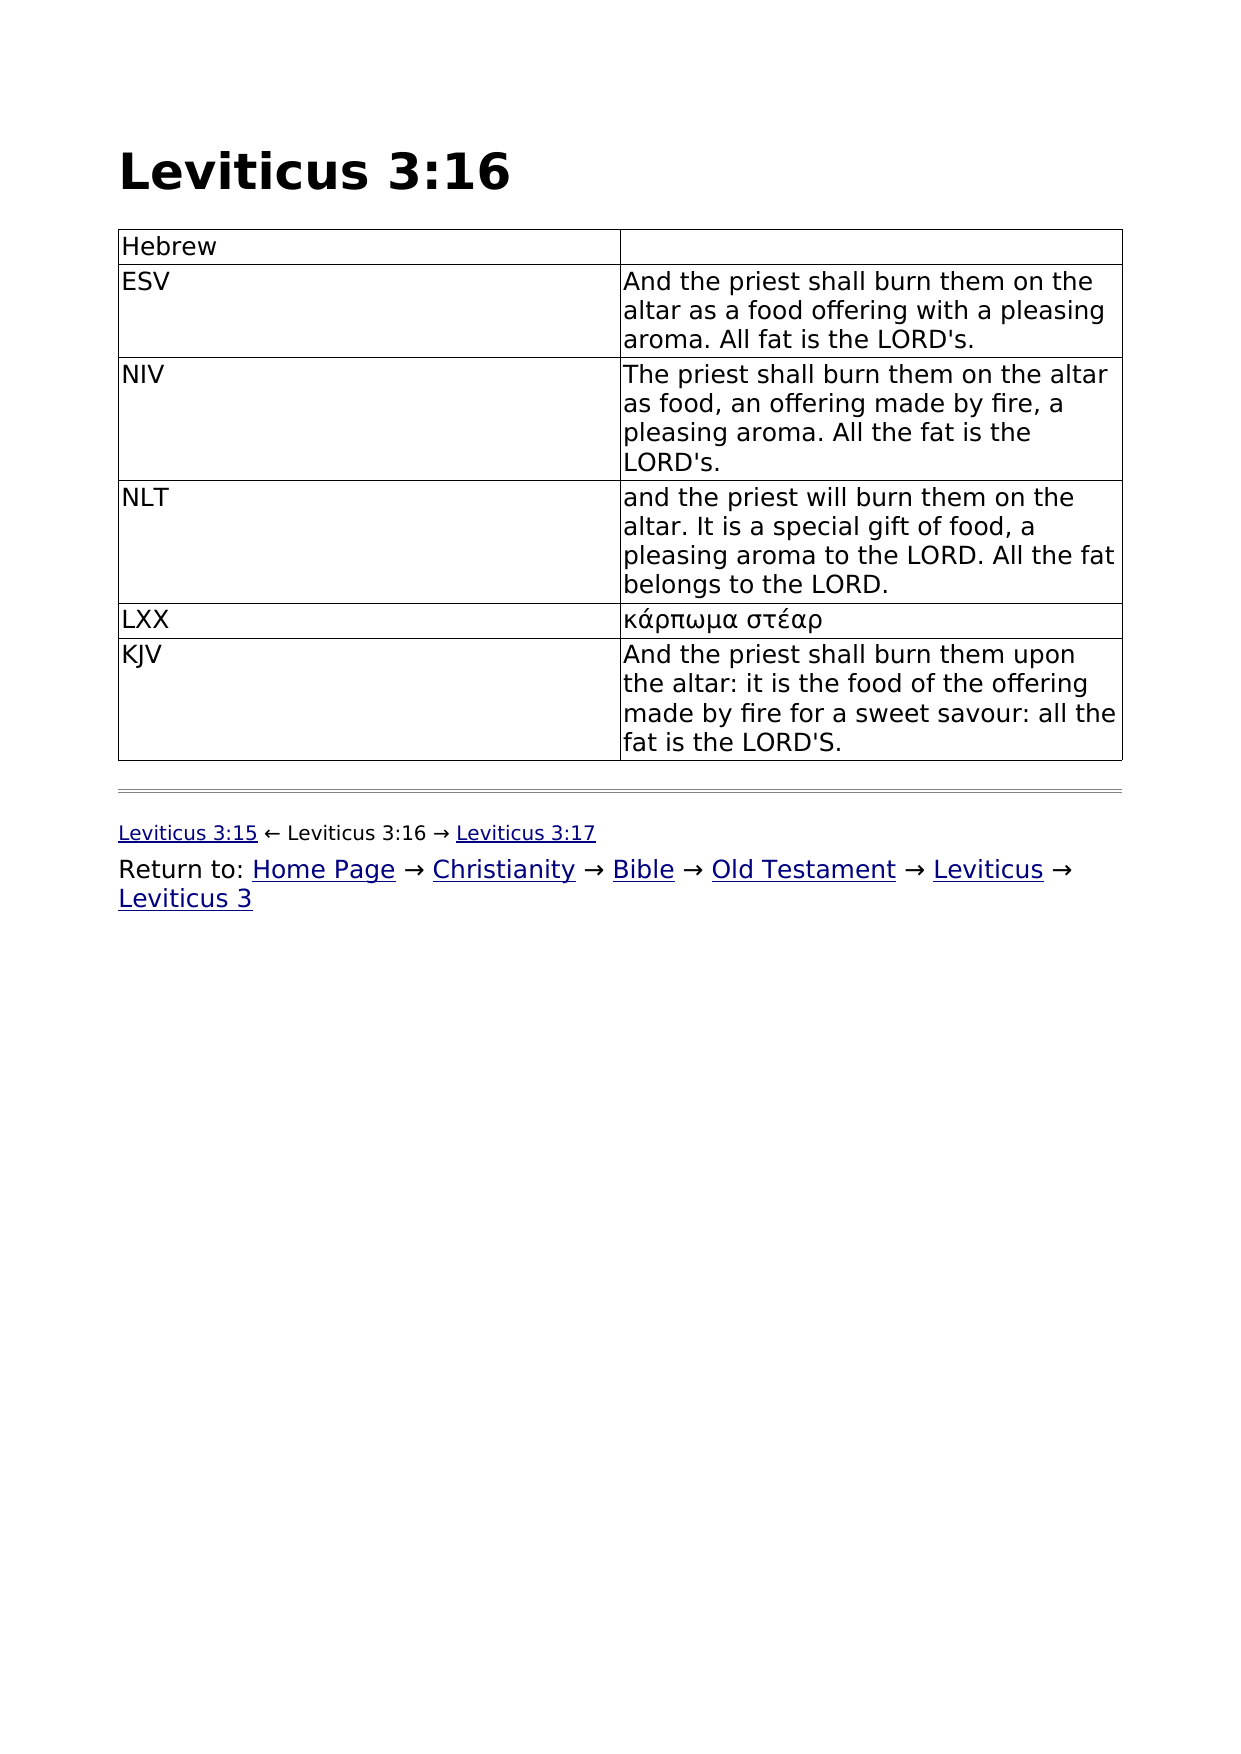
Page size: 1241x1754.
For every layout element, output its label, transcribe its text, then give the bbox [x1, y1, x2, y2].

table_header Hebrew [119, 230, 620, 264]
table_cell KJV [119, 639, 620, 760]
table_cell κάρπωμα στέαρ [621, 604, 1122, 637]
table_cell And the priest shall burn them upon the altar: it is the food of the offering made by fire for a sweet savour: all the fat is the LORD'S. [621, 639, 1122, 760]
subtitle Leviticus 3:16 [118, 143, 1122, 201]
text Return to: Home Page → Christianity → Bible → Old Testament → Leviticus → Leviticus 3 [118, 855, 1122, 914]
table_cell NIV [119, 358, 620, 480]
table_cell And the priest shall burn them on the altar as a food offering with a pleasing aroma. All fat is the LORD's. [621, 265, 1122, 357]
table_cell LXX [119, 604, 620, 637]
table_cell ESV [119, 265, 620, 357]
text Leviticus 3:15 ← Leviticus 3:16 → Leviticus 3:17 [118, 821, 1122, 855]
table_cell and the priest will burn them on the altar. It is a special gift of food, a pleasing aroma to the LORD. All the fat belongs to the LORD. [621, 481, 1122, 602]
table_cell NLT [119, 481, 620, 602]
table_header [621, 230, 1122, 264]
table_cell The priest shall burn them on the altar as food, an offering made by fire, a pleasing aroma. All the fat is the LORD's. [621, 358, 1122, 480]
